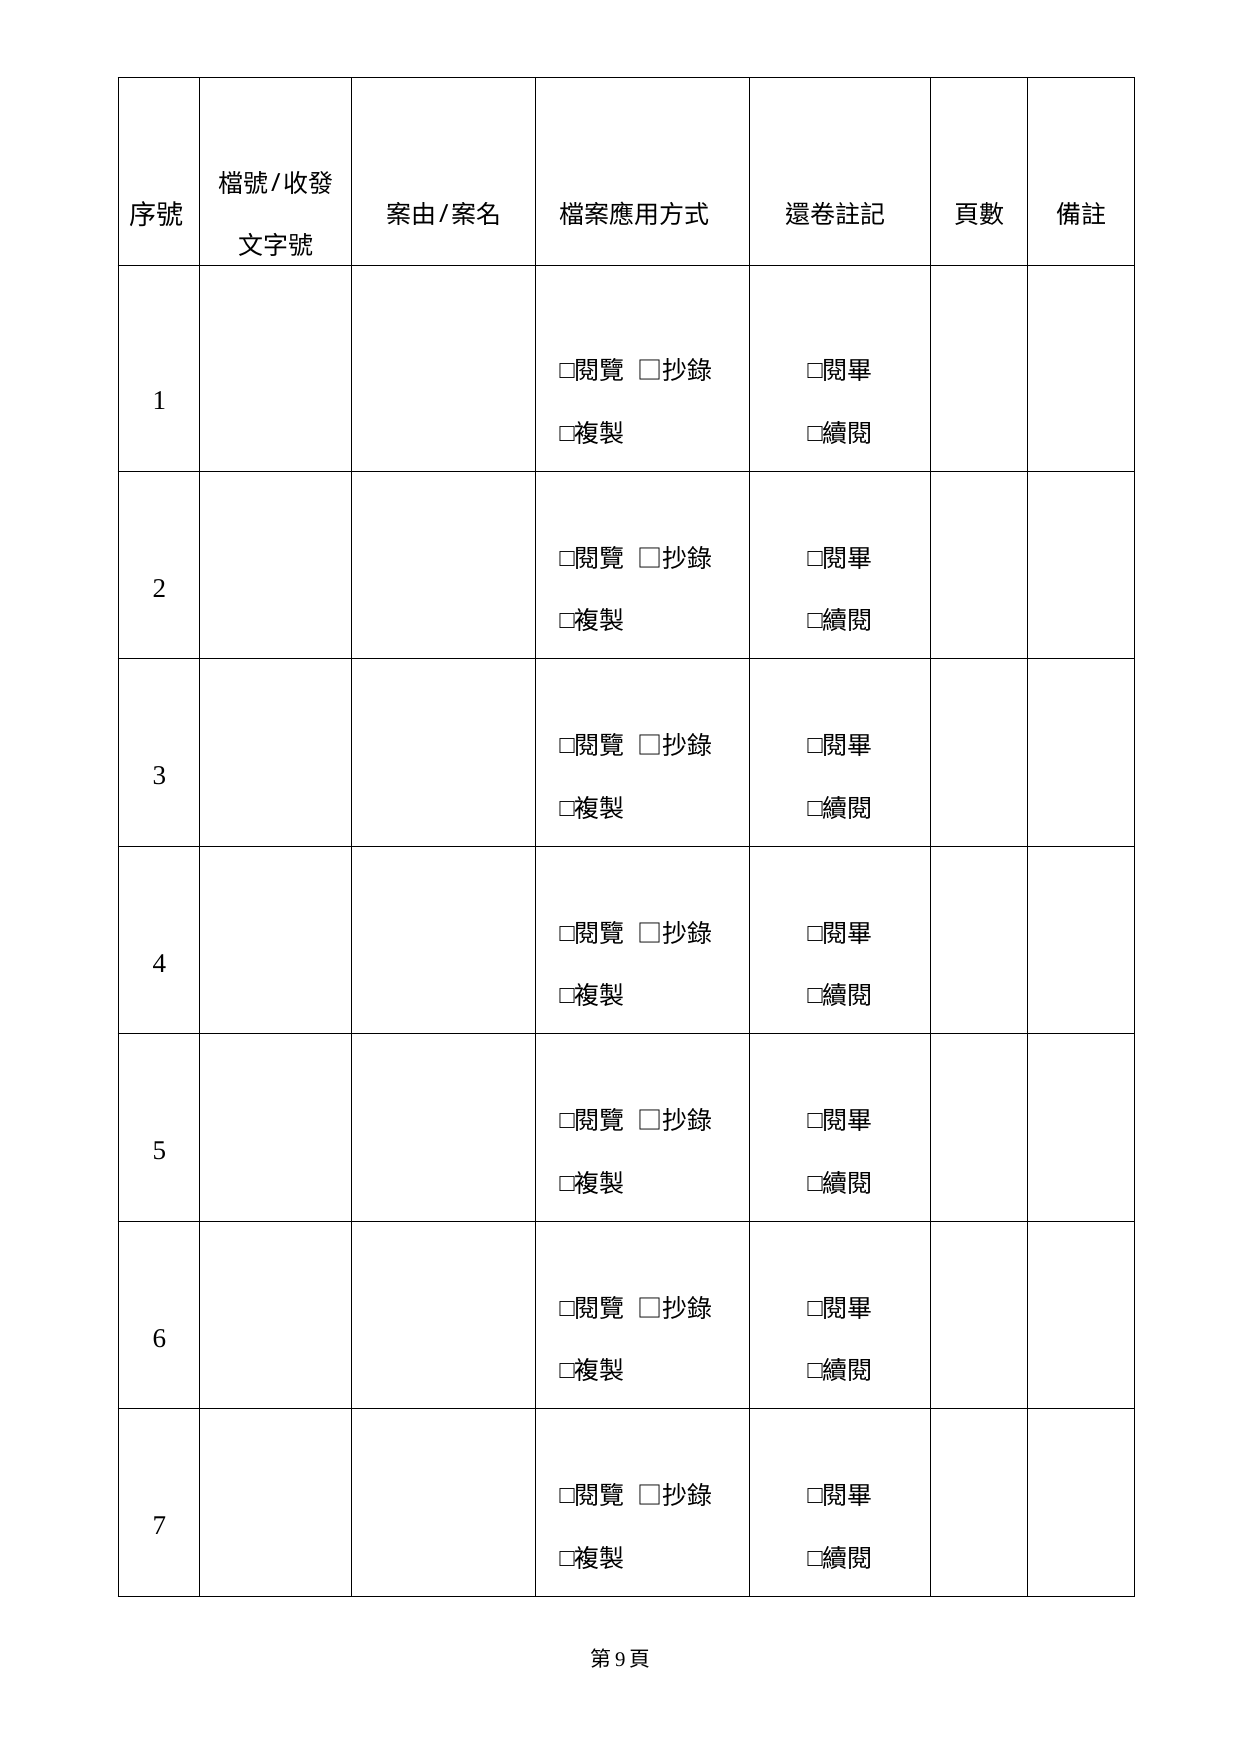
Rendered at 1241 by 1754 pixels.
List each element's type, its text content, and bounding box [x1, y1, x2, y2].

table_cell 2 [119, 472, 199, 658]
table_cell [931, 1409, 1027, 1596]
table_cell □閱覽 □抄錄 □複製 [536, 472, 749, 658]
table_cell □閱畢 □續閱 [750, 266, 930, 471]
table_cell □閱畢 □續閱 [750, 472, 930, 658]
table_cell [200, 1034, 351, 1221]
table_cell [352, 847, 535, 1033]
table_cell □閱覽 □抄錄 □複製 [536, 266, 749, 471]
table_cell [931, 472, 1027, 658]
table_cell 還卷註記 [750, 78, 930, 264]
table_cell [1028, 472, 1134, 658]
table_cell □閱畢 □續閱 [750, 1222, 930, 1408]
table_cell [931, 1034, 1027, 1221]
table_cell [352, 472, 535, 658]
table_cell [200, 1409, 351, 1596]
table_cell 檔案應用方式 [536, 78, 749, 264]
table_cell 1 [119, 266, 199, 471]
table_cell 4 [119, 847, 199, 1033]
table_cell □閱畢 □續閱 [750, 1034, 930, 1221]
table_cell □閱覽 □抄錄 □複製 [536, 1222, 749, 1408]
table_cell 3 [119, 659, 199, 846]
table_cell □閱覽 □抄錄 □複製 [536, 659, 749, 846]
table_cell [1028, 847, 1134, 1033]
table_cell 案由/案名 [352, 78, 535, 264]
table_cell □閱畢 □續閱 [750, 659, 930, 846]
table_cell [200, 1222, 351, 1408]
table_cell [1028, 1034, 1134, 1221]
table_cell [931, 266, 1027, 471]
table_cell □閱覽 □抄錄 □複製 [536, 1034, 749, 1221]
table_cell [1028, 266, 1134, 471]
table_cell [931, 659, 1027, 846]
table_cell [1028, 1409, 1134, 1596]
table_cell 5 [119, 1034, 199, 1221]
table_cell 檔號/收發文字號 [200, 78, 351, 264]
table_cell [200, 847, 351, 1033]
table_cell 7 [119, 1409, 199, 1596]
table_cell [200, 659, 351, 846]
table_cell [931, 847, 1027, 1033]
table_cell [1028, 659, 1134, 846]
table_cell [352, 266, 535, 471]
table_cell 序號 [119, 78, 199, 264]
table_cell [200, 266, 351, 471]
table_cell [352, 1034, 535, 1221]
table_cell 頁數 [931, 78, 1027, 264]
table_cell [1028, 1222, 1134, 1408]
table_cell □閱覽 □抄錄 □複製 [536, 847, 749, 1033]
table_cell [352, 1222, 535, 1408]
table_cell [200, 472, 351, 658]
table_cell 6 [119, 1222, 199, 1408]
table_cell □閱畢 □續閱 [750, 1409, 930, 1596]
table_cell 備註 [1028, 78, 1134, 264]
table_cell [931, 1222, 1027, 1408]
table_cell □閱畢 □續閱 [750, 847, 930, 1033]
table_cell [352, 1409, 535, 1596]
table_cell [352, 659, 535, 846]
table_cell □閱覽 □抄錄 □複製 [536, 1409, 749, 1596]
